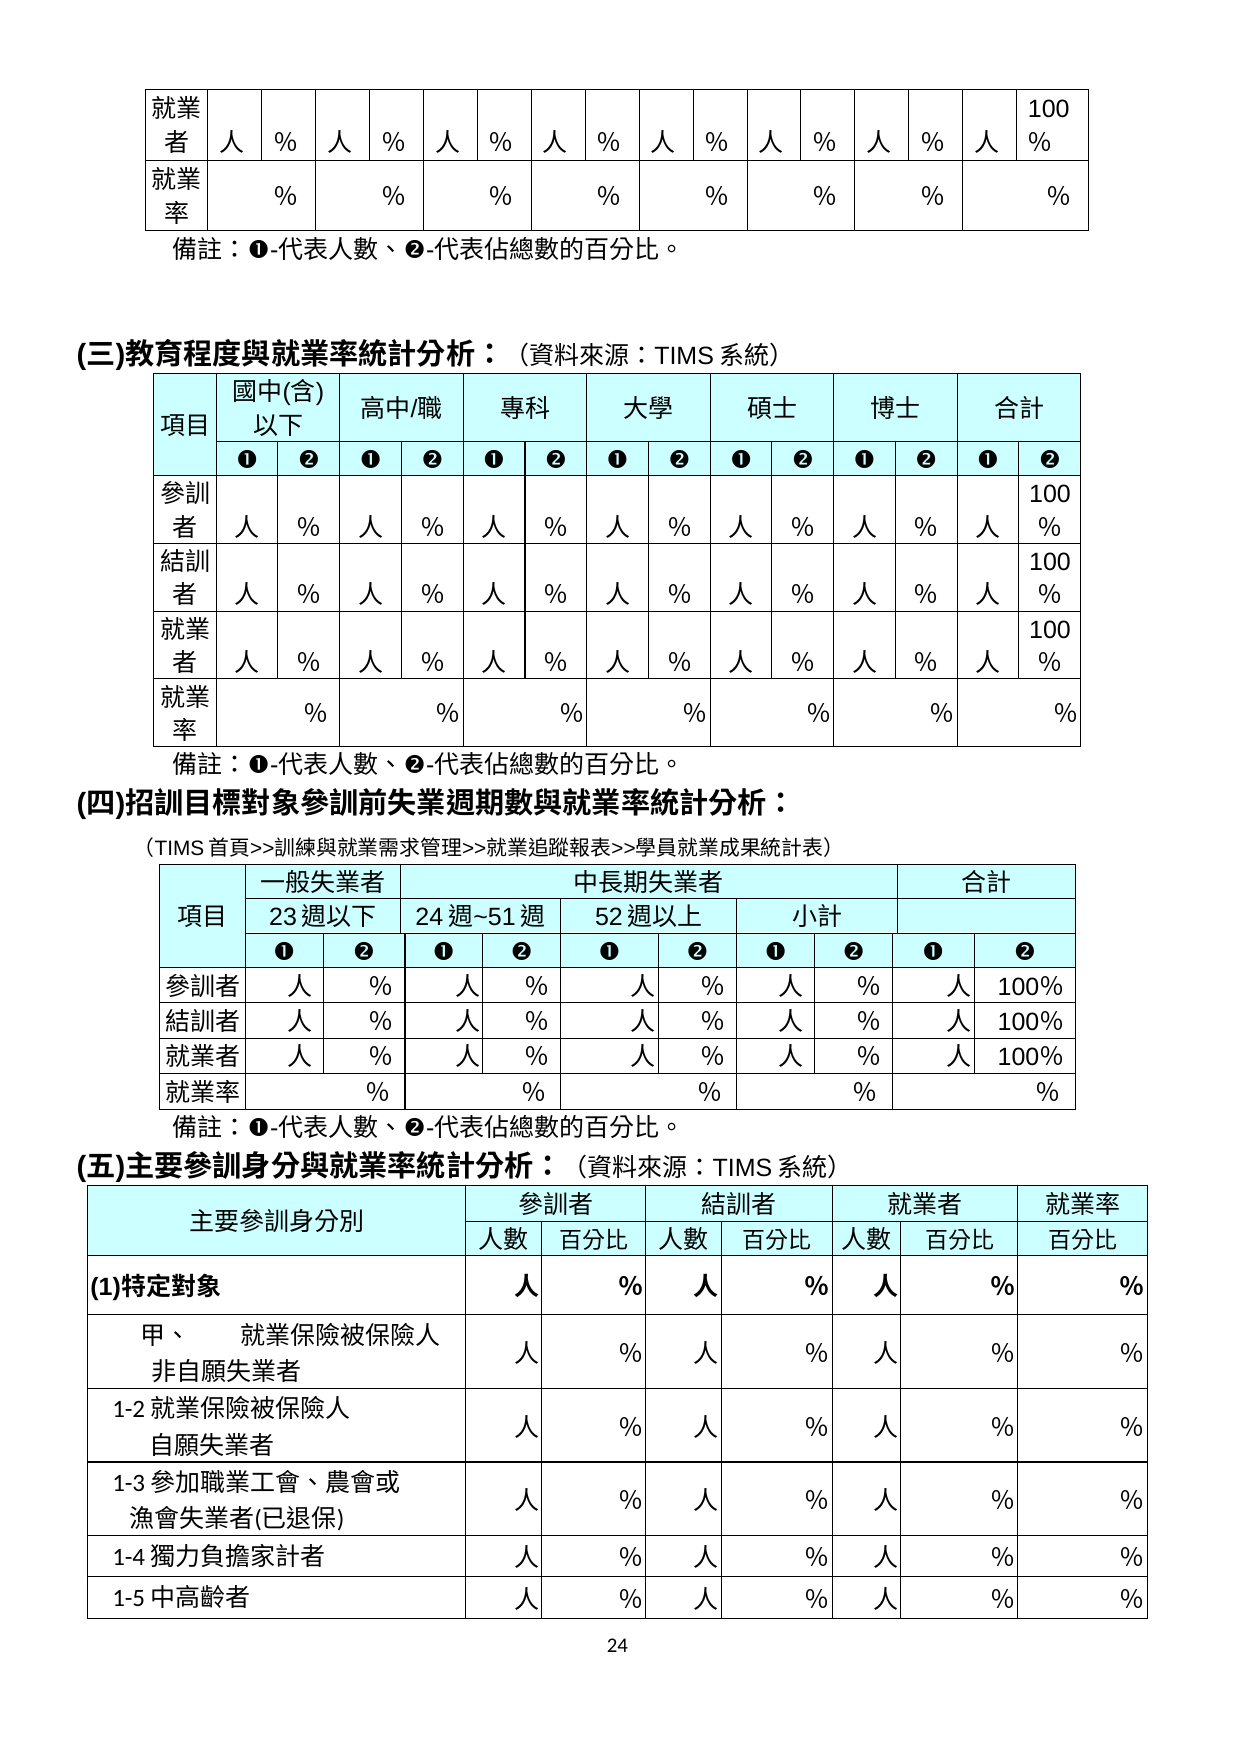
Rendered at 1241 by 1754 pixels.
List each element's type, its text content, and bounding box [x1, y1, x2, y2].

table_cell 人 [834, 544, 895, 611]
table_cell ％ [722, 1577, 832, 1618]
table_cell 就業者 [146, 90, 207, 159]
table_cell  [834, 442, 895, 475]
text （TIMS首頁>>訓練與就業需求管理>>就業追蹤報表>>學員就業成果統計表） [133, 822, 1187, 864]
table_cell 1-2就業保險被保險人 自願失業者 [88, 1389, 465, 1461]
table_cell  [893, 934, 974, 967]
table_header 結訓者 [646, 1186, 832, 1221]
table_header 主要參訓身分別 [88, 1186, 465, 1255]
table_cell 人 [340, 612, 401, 678]
table_cell ％ [1018, 1256, 1147, 1314]
table_cell ％ [406, 1074, 560, 1108]
table_cell 人 [958, 612, 1018, 678]
table_cell ％ [901, 1463, 1017, 1535]
table_cell 人 [406, 1039, 482, 1073]
table_cell 人 [963, 90, 1016, 159]
table_cell ％ [963, 161, 1088, 230]
table_cell 人 [646, 1463, 721, 1535]
table_cell ％ [901, 1256, 1017, 1314]
table_cell 人 [737, 968, 814, 1002]
table_cell ％ [483, 1003, 560, 1038]
table_cell 結訓者 [154, 544, 216, 611]
table_cell 100％ [975, 968, 1075, 1002]
table_cell 人 [958, 476, 1018, 543]
table_cell 人 [737, 1039, 814, 1073]
table_cell 人 [316, 90, 369, 159]
table_cell 1-4獨力負擔家計者 [88, 1536, 465, 1576]
table_header 合計 [898, 865, 1075, 898]
table_cell ％ [772, 476, 833, 543]
table_cell 人 [561, 1039, 658, 1073]
table_cell ％ [772, 612, 833, 678]
table_cell ％ [561, 1074, 736, 1108]
table_cell  [649, 442, 710, 475]
table_cell ％ [246, 1074, 404, 1108]
table_cell ％ [901, 1315, 1017, 1388]
table_cell ％ [659, 1003, 736, 1038]
table_cell 人 [466, 1256, 541, 1314]
table_header 合計 [958, 374, 1080, 441]
table_cell ％ [402, 544, 463, 611]
table_cell ％ [526, 476, 586, 543]
table_cell ％ [815, 1003, 892, 1038]
table_cell ％ [1018, 1463, 1147, 1535]
table_cell  [711, 442, 771, 475]
table_cell 人 [340, 544, 401, 611]
table_cell  [217, 442, 277, 475]
table_cell ％ [586, 90, 639, 159]
table_cell ％ [855, 161, 962, 230]
table_cell 23週以下 [246, 899, 400, 932]
table_cell  [815, 934, 892, 967]
table_cell ％ [722, 1389, 832, 1461]
table_cell ％ [694, 90, 747, 159]
table_header 中長期失業者 [401, 865, 897, 898]
table_cell ％ [901, 1577, 1017, 1618]
table_cell 1-3參加職業工會、農會或 漁會失業者(已退保) [88, 1463, 465, 1535]
table_cell 人 [646, 1536, 721, 1576]
table_cell  [278, 442, 339, 475]
table_cell 100 ％ [1019, 544, 1080, 611]
table_cell 就業率 [160, 1074, 245, 1108]
table_header 項目 [154, 374, 216, 475]
table_cell  [561, 934, 658, 967]
table_cell 人 [833, 1463, 900, 1535]
table_cell ％ [649, 476, 710, 543]
text 備註：-代表人數、-代表佔總數的百分比。 [47, 747, 1187, 780]
table_cell 人 [833, 1536, 900, 1576]
table_cell  [526, 442, 586, 475]
table_cell (1)特定對象 [88, 1256, 465, 1314]
table_cell ％ [711, 679, 833, 746]
table_cell ％ [722, 1315, 832, 1388]
table_cell ％ [659, 968, 736, 1002]
table_cell 人數 [466, 1222, 541, 1255]
table_header 就業率 [1018, 1186, 1147, 1221]
table_cell 人 [646, 1256, 721, 1314]
table_cell  [324, 934, 404, 967]
table_cell 100％ [975, 1039, 1075, 1073]
table_cell ％ [640, 161, 747, 230]
table_cell ％ [316, 161, 423, 230]
table_cell 人 [246, 1003, 323, 1038]
table_cell  [402, 442, 463, 475]
table_cell 結訓者 [160, 1003, 245, 1038]
text 備註：-代表人數、-代表佔總數的百分比。 [47, 1109, 1187, 1143]
table_header 博士 [834, 374, 957, 441]
table_cell ％ [278, 476, 339, 543]
table_cell ％ [483, 968, 560, 1002]
table_cell  [406, 934, 482, 967]
table_cell 就業保險被保險人 非自願失業者 [88, 1315, 465, 1388]
table_cell  [587, 442, 648, 475]
table_cell 百分比 [1018, 1222, 1147, 1255]
table_cell 人 [406, 968, 482, 1002]
table_cell ％ [909, 90, 962, 159]
table_cell ％ [1018, 1577, 1147, 1618]
table_cell 100％ [975, 1003, 1075, 1038]
table_cell ％ [801, 90, 854, 159]
table_cell ％ [478, 90, 531, 159]
table_cell 人 [561, 1003, 658, 1038]
table_cell  [483, 934, 560, 967]
table_cell ％ [1018, 1389, 1147, 1461]
table_cell ％ [278, 544, 339, 611]
table_cell ％ [208, 161, 315, 230]
table_cell ％ [340, 679, 463, 746]
table_cell ％ [834, 679, 957, 746]
table_cell 24週~51週 [401, 899, 560, 932]
table_cell 人 [834, 612, 895, 678]
table_header 高中/職 [340, 374, 463, 441]
table_header 專科 [464, 374, 586, 441]
table_cell ％ [542, 1389, 645, 1461]
table_cell ％ [526, 544, 586, 611]
table_cell 人 [406, 1003, 482, 1038]
table_cell 人 [208, 90, 261, 159]
table_cell  [1019, 442, 1080, 475]
table_cell ％ [901, 1536, 1017, 1576]
table_cell 100 ％ [1019, 612, 1080, 678]
table_cell 人 [464, 612, 524, 678]
table_cell ％ [542, 1256, 645, 1314]
table_cell ％ [424, 161, 531, 230]
table_cell 人數 [833, 1222, 900, 1255]
table_cell 人 [217, 476, 277, 543]
table_cell 百分比 [542, 1222, 645, 1255]
table_cell ％ [324, 968, 404, 1002]
table_cell 人 [833, 1315, 900, 1388]
table_cell 人數 [646, 1222, 721, 1255]
table_cell ％ [483, 1039, 560, 1073]
table_cell 人 [464, 476, 524, 543]
table_cell ％ [324, 1003, 404, 1038]
table_cell ％ [722, 1536, 832, 1576]
table_cell 人 [424, 90, 477, 159]
table_cell 人 [893, 968, 974, 1002]
table_cell  [958, 442, 1018, 475]
table_cell 人 [833, 1389, 900, 1461]
table_cell 人 [340, 476, 401, 543]
table_cell ％ [542, 1463, 645, 1535]
table_cell 人 [587, 544, 648, 611]
table_cell 人 [587, 476, 648, 543]
table_cell 人 [532, 90, 585, 159]
table_cell 1-5中高齡者 [88, 1577, 465, 1618]
table_cell 百分比 [722, 1222, 832, 1255]
table_cell 人 [466, 1577, 541, 1618]
table_cell 就業率 [146, 161, 207, 230]
table_cell ％ [262, 90, 315, 159]
text (五)主要參訓身分與就業率統計分析：（資料來源：TIMS系統） [47, 1143, 1187, 1184]
table_cell ％ [532, 161, 639, 230]
table_cell ％ [649, 544, 710, 611]
table_cell ％ [1018, 1536, 1147, 1576]
table_header 國中(含) 以下 [217, 374, 339, 441]
table_header 項目 [160, 865, 245, 967]
table_cell ％ [659, 1039, 736, 1073]
table_cell 人 [466, 1315, 541, 1388]
table_cell ％ [958, 679, 1080, 746]
table_cell 人 [464, 544, 524, 611]
table_cell ％ [402, 476, 463, 543]
table_cell ％ [370, 90, 423, 159]
text (三)教育程度與就業率統計分析：（資料來源：TIMS系統） [47, 331, 1187, 373]
table_cell 人 [748, 90, 800, 159]
table_cell ％ [815, 968, 892, 1002]
table_cell ％ [526, 612, 586, 678]
table_cell 人 [217, 544, 277, 611]
table_cell 人 [711, 544, 771, 611]
table_cell ％ [896, 476, 957, 543]
table_header 參訓者 [466, 1186, 645, 1221]
table_cell ％ [815, 1039, 892, 1073]
table_cell ％ [1018, 1315, 1147, 1388]
table_cell 人 [893, 1039, 974, 1073]
table_cell  [737, 934, 814, 967]
table_cell 參訓者 [154, 476, 216, 543]
text (四)招訓目標對象參訓前失業週期數與就業率統計分析： [47, 780, 1187, 822]
table_cell 人 [737, 1003, 814, 1038]
table_cell ％ [896, 612, 957, 678]
table_cell ％ [402, 612, 463, 678]
table_header 就業者 [833, 1186, 1017, 1221]
table_cell ％ [893, 1074, 1075, 1108]
table_cell ％ [587, 679, 710, 746]
table_cell 人 [646, 1315, 721, 1388]
table_cell 就業率 [154, 679, 216, 746]
table_cell 人 [646, 1389, 721, 1461]
table_cell 百分比 [901, 1222, 1017, 1255]
table_cell 人 [466, 1463, 541, 1535]
table_cell ％ [901, 1389, 1017, 1461]
text 備註：-代表人數、-代表佔總數的百分比。 [47, 231, 1187, 265]
table_cell 人 [587, 612, 648, 678]
table_cell ％ [722, 1463, 832, 1535]
table_cell ％ [896, 544, 957, 611]
table_cell ％ [737, 1074, 892, 1108]
table_cell 100 ％ [1017, 90, 1088, 159]
table_cell 人 [640, 90, 693, 159]
table_cell ％ [748, 161, 854, 230]
table_cell 人 [217, 612, 277, 678]
table_cell 小計 [737, 899, 897, 932]
table_cell  [340, 442, 401, 475]
table_cell  [246, 934, 323, 967]
table_cell ％ [542, 1577, 645, 1618]
table_cell 人 [246, 1039, 323, 1073]
table_cell  [464, 442, 524, 475]
table_cell 人 [833, 1577, 900, 1618]
table_cell  [772, 442, 833, 475]
table_cell [898, 899, 1075, 932]
table_cell ％ [542, 1536, 645, 1576]
table_cell 人 [833, 1256, 900, 1314]
table_cell 人 [834, 476, 895, 543]
table_cell 人 [646, 1577, 721, 1618]
table_cell  [659, 934, 736, 967]
table_cell ％ [722, 1256, 832, 1314]
table_cell ％ [772, 544, 833, 611]
table_cell ％ [464, 679, 586, 746]
table_cell 就業者 [154, 612, 216, 678]
table_cell 人 [246, 968, 323, 1002]
table_header 一般失業者 [246, 865, 400, 898]
table_header 碩士 [711, 374, 833, 441]
table_cell 人 [561, 968, 658, 1002]
table_cell 人 [893, 1003, 974, 1038]
table_cell 100 ％ [1019, 476, 1080, 543]
table_cell 就業者 [160, 1039, 245, 1073]
table_cell 人 [855, 90, 908, 159]
table_cell 52週以上 [561, 899, 736, 932]
table_cell ％ [278, 612, 339, 678]
table_cell 人 [466, 1389, 541, 1461]
table_cell 人 [711, 476, 771, 543]
table_cell 人 [958, 544, 1018, 611]
table_cell ％ [324, 1039, 404, 1073]
table_cell 人 [711, 612, 771, 678]
table_cell 人 [466, 1536, 541, 1576]
table_cell ％ [542, 1315, 645, 1388]
table_cell 參訓者 [160, 968, 245, 1002]
table_cell ％ [217, 679, 339, 746]
table_cell  [975, 934, 1075, 967]
table_header 大學 [587, 374, 710, 441]
table_cell ％ [649, 612, 710, 678]
table_cell  [896, 442, 957, 475]
